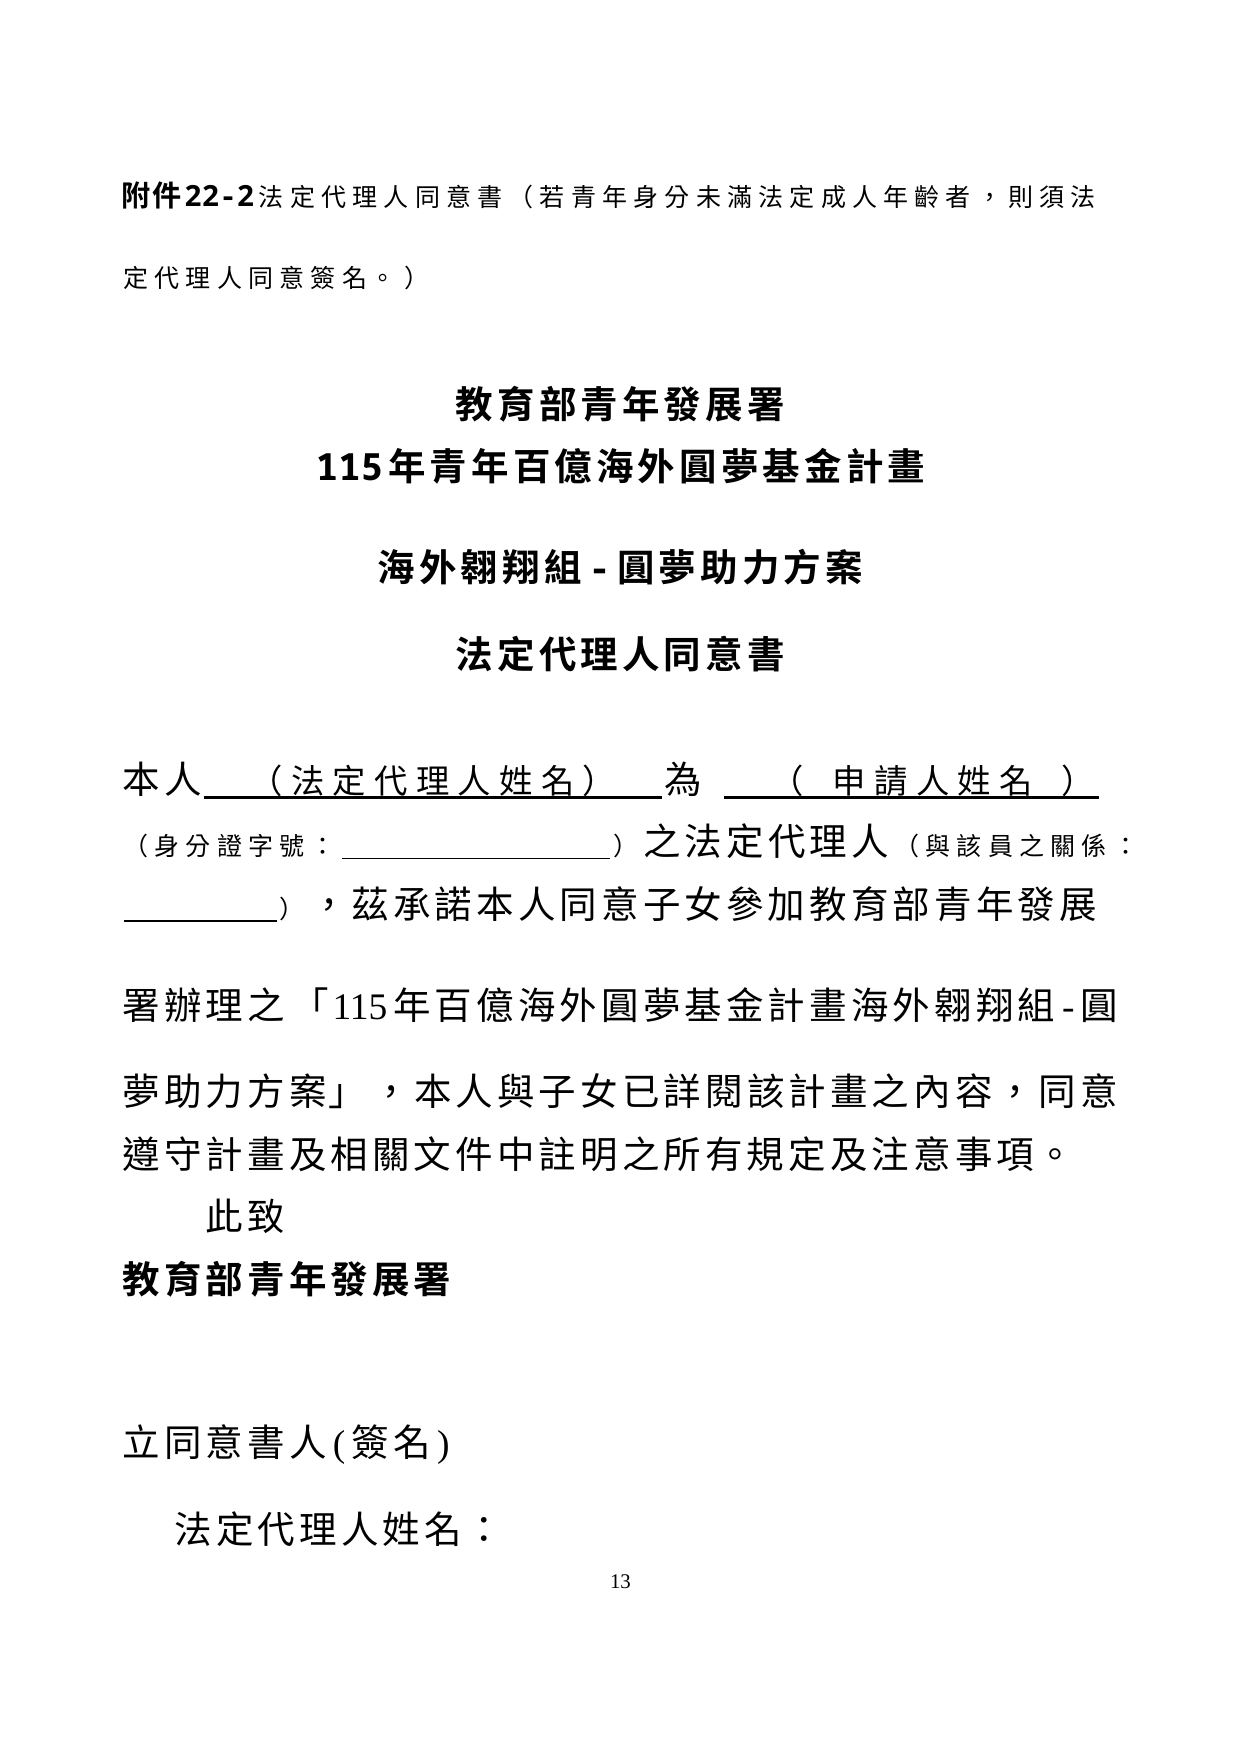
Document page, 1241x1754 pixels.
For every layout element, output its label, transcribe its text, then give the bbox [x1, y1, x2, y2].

text 法定代理人同意書 [120, 610, 1120, 673]
text 教育部青年發展署 [120, 1235, 1120, 1298]
text 115年青年百億海外圓夢基金計畫 [120, 423, 1120, 485]
text 海外翱翔組-圓夢助力方案 [120, 485, 1120, 610]
text 此致 [120, 1173, 1120, 1235]
text 附件22-2法定代理人同意書（若青年身分未滿法定成人年齡者，則須法定代理人同意簽名。） [120, 110, 1120, 298]
text 本人 （法定代理人姓名） 為 （ 申請人姓名 ） [120, 735, 1120, 798]
text 教育部青年發展署 [120, 360, 1120, 423]
text （身分證字號： ）之法定代理人（與該員之關係： ），茲承諾本人同意子女參加教育部青年發展署辦理之「115年百億海外圓夢基金計畫海外翱翔組-圓夢助力方案」，本人與子女已詳閱該計畫之內容，同意遵守計畫及相關文件中註明之所有規定及注意事項。 [120, 798, 1120, 1173]
text 立同意書人(簽名) [120, 1360, 1120, 1485]
text 法定代理人姓名： [164, 1485, 1120, 1548]
